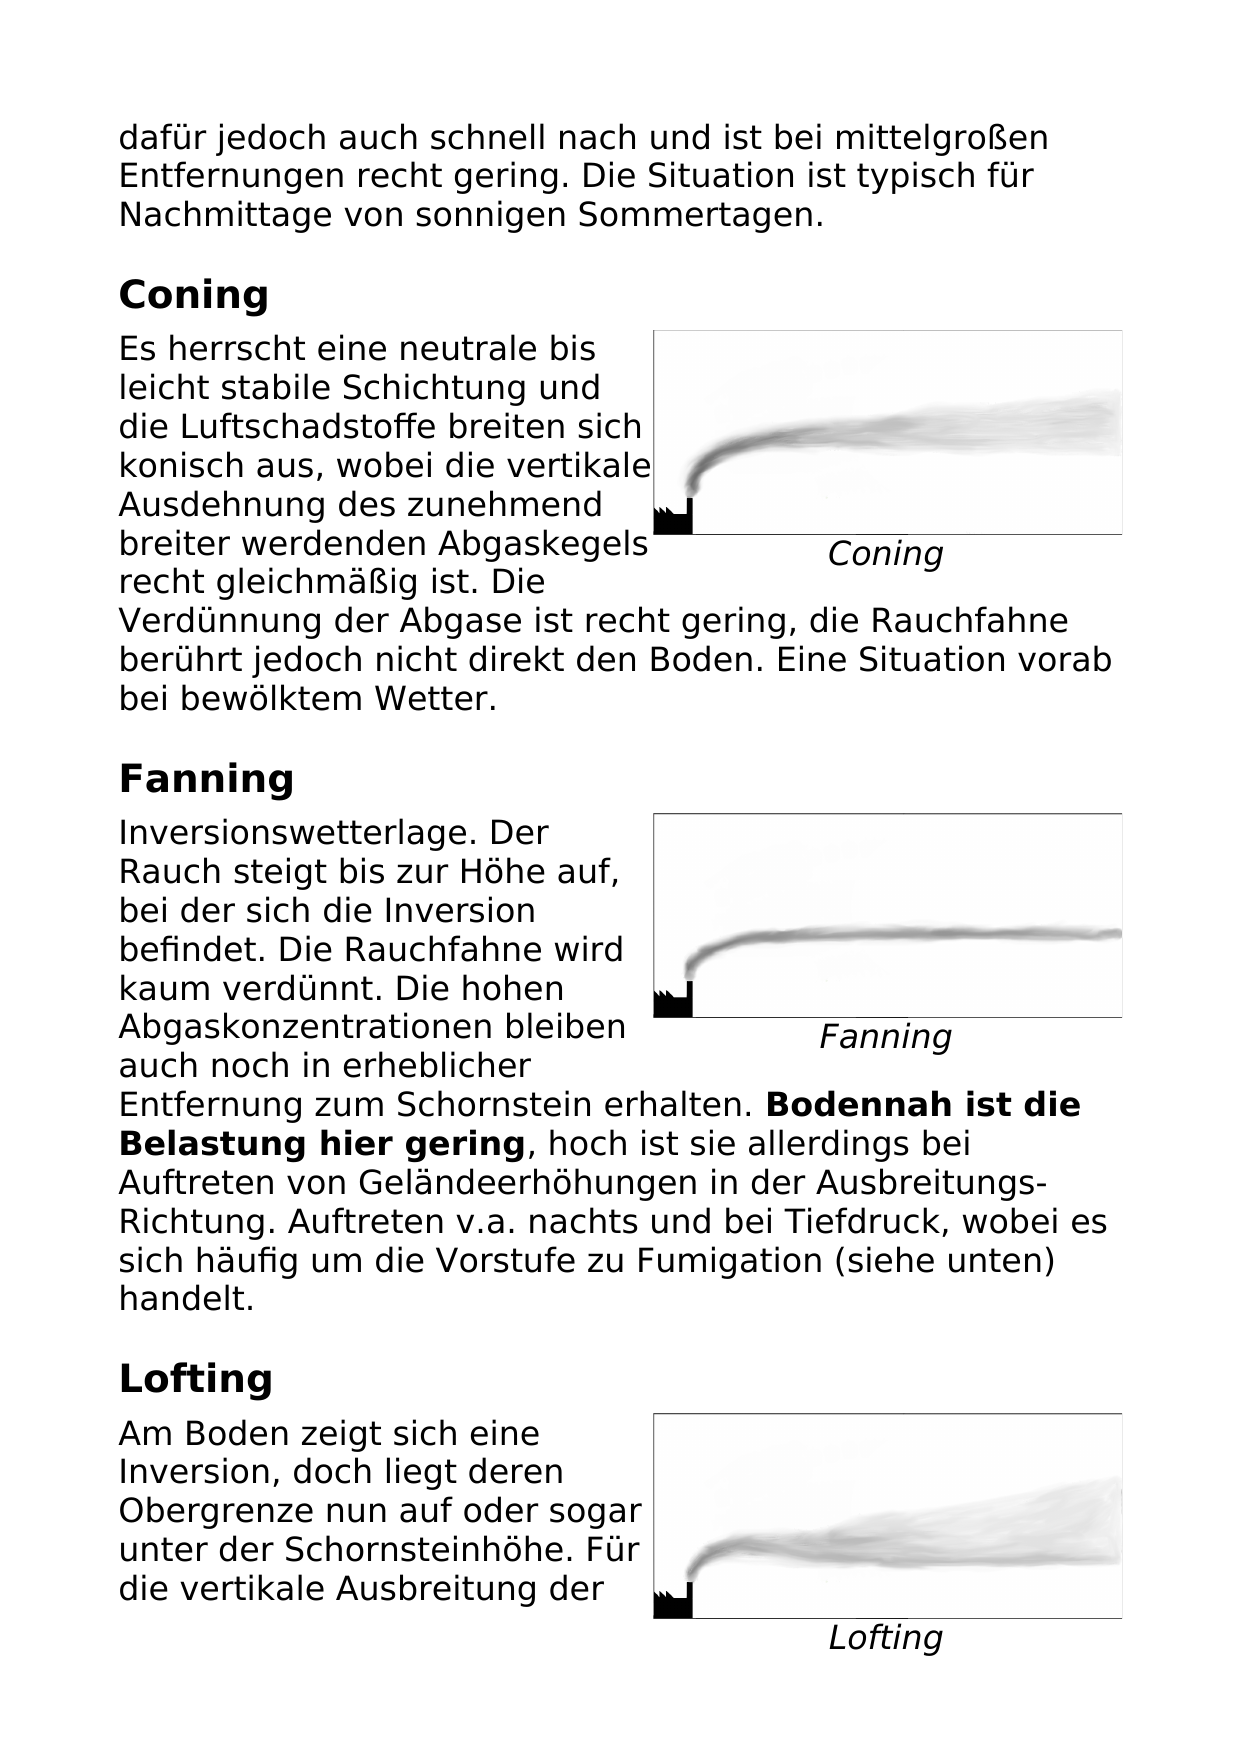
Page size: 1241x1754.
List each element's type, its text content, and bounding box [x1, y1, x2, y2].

picture [653, 813, 1123, 1018]
picture [653, 1413, 1123, 1619]
text Coning [653, 535, 1122, 573]
text Lofting [653, 1619, 1122, 1657]
text dafür jedoch auch schnell nach und ist bei mittelgroßen Entfernungen recht gering. Die Situation ist typisch für Nachmittage von sonnigen Sommertagen. [118, 118, 1122, 235]
subtitle Fanning [118, 756, 1122, 801]
text Fanning [653, 1018, 1122, 1057]
subtitle Lofting [118, 1356, 1122, 1401]
picture [653, 330, 1123, 535]
subtitle Coning [118, 272, 1122, 317]
text Am Boden zeigt sich eine Inversion, doch liegt deren Obergrenze nun auf oder sogar unter der Schornsteinhöhe. Für die vertikale Ausbreitung der [118, 1414, 653, 1608]
text Inversionswetterlage. Der Rauch steigt bis zur Höhe auf, bei der sich die Inversion befindet. Die Rauchfahne wird kaum verdünnt. Die hohen Abgaskonzentrationen bleiben auch noch in erheblicher Entfernung zum Schornstein erhalten. Bodennah ist die Belastung hier gering, hoch ist sie allerdings bei Auftreten von Geländeerhöhungen in der Ausbreitungs-Richtung. Auftreten v.a. nachts und bei Tiefdruck, wobei es sich häufig um die Vorstufe zu Fumigation (siehe unten) handelt. [118, 814, 1122, 1319]
text Es herrscht eine neutrale bis leicht stabile Schichtung und die Luftschadstoffe breiten sich konisch aus, wobei die vertikale Ausdehnung des zunehmend breiter werdenden Abgaskegels recht gleichmäßig ist. Die Verdünnung der Abgase ist recht gering, die Rauchfahne berührt jedoch nicht direkt den Boden. Eine Situation vorab bei bewölktem Wetter. [118, 330, 1122, 718]
